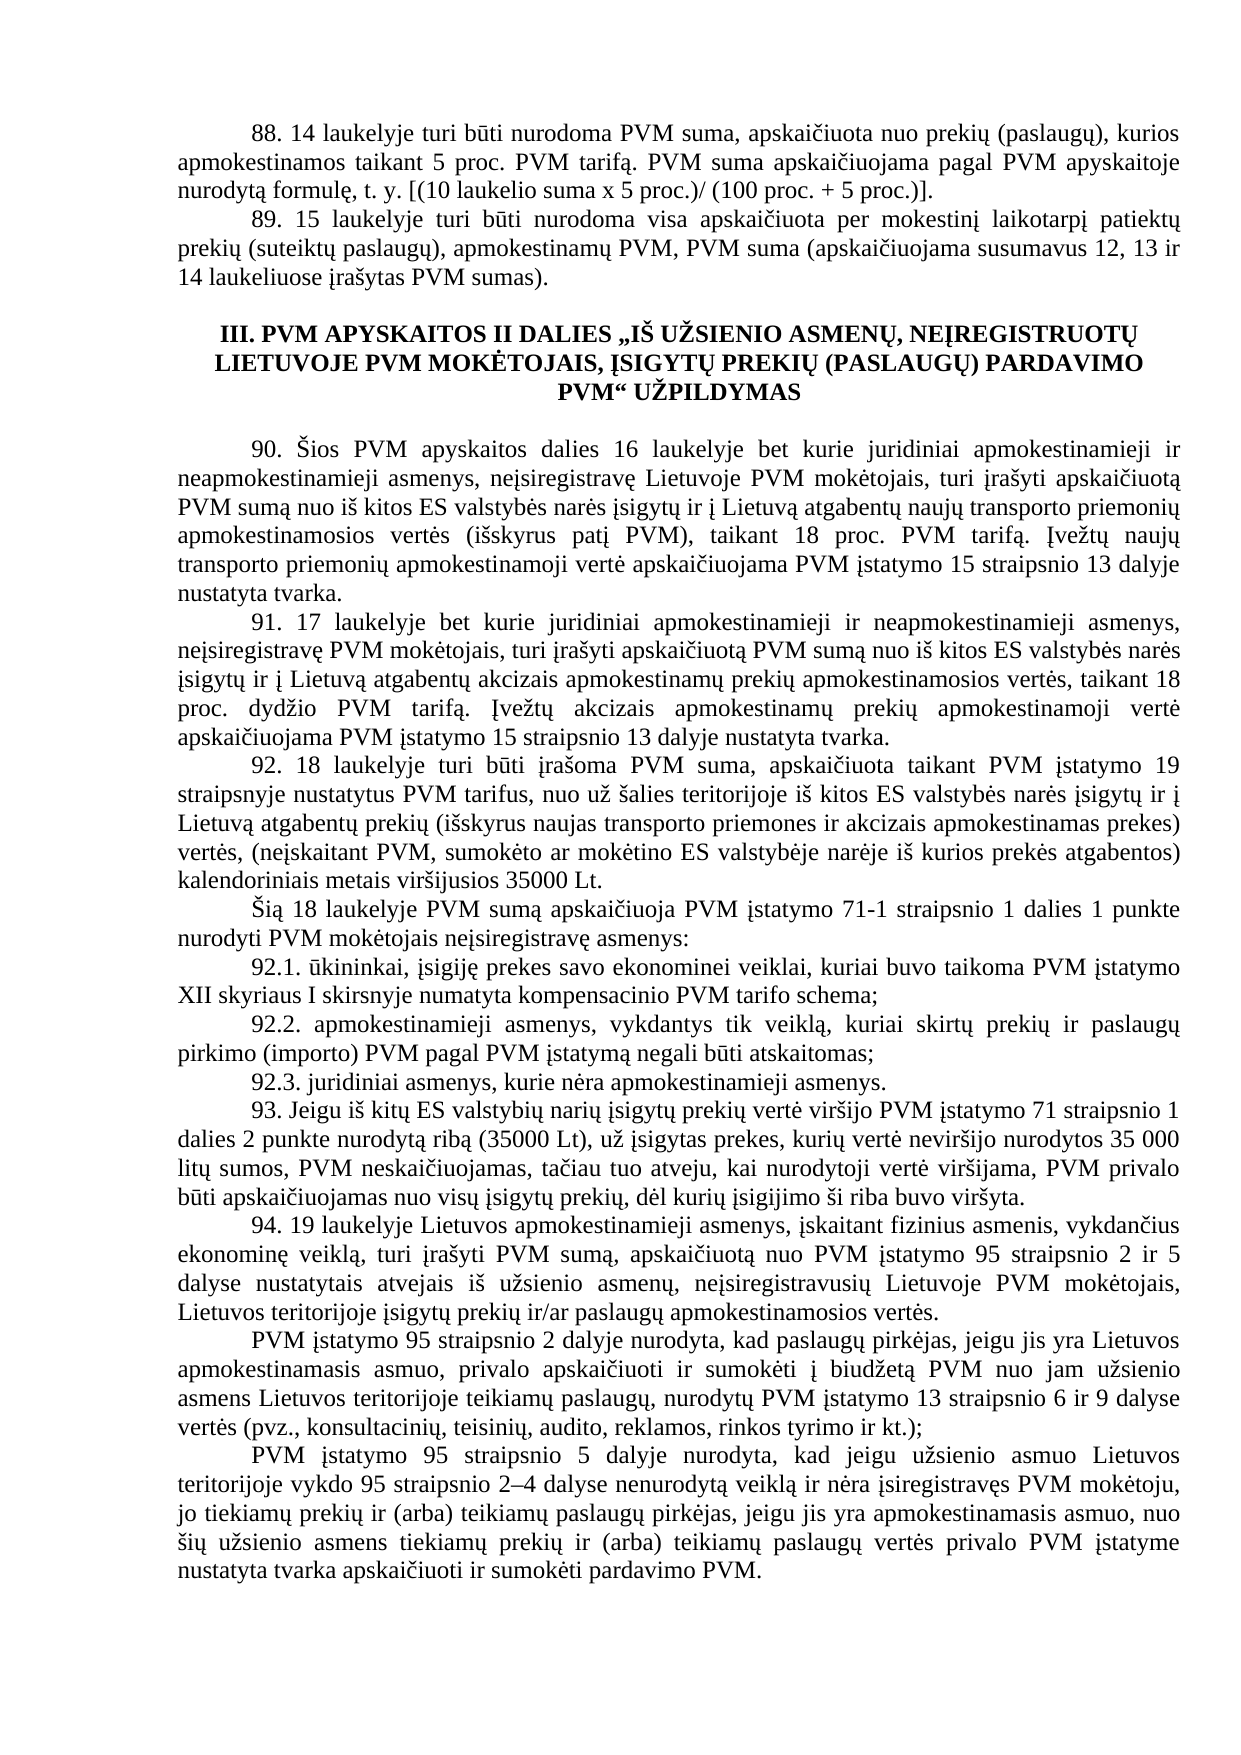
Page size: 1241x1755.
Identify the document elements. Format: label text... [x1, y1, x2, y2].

text 92.2. apmokestinamieji asmenys, vykdantys tik veiklą, kuriai skirtų prekių ir paslaugų pirkimo (importo) PVM pagal PVM įstatymą negali būti atskaitomas; [177, 1009, 1181, 1067]
text III. PVM APYSKAITOS II DALIES „IŠ UŽSIENIO ASMENŲ, NEĮREGISTRUOTŲ LIETUVOJE PVM MOKĖTOJAIS, ĮSIGYTŲ PREKIŲ (PASLAUGŲ) PARDAVIMO PVM“ UŽPILDYMAS [177, 319, 1181, 406]
text 89. 15 laukelyje turi būti nurodoma visa apskaičiuota per mokestinį laikotarpį patiektų prekių (suteiktų paslaugų), apmokestinamų PVM, PVM suma (apskaičiuojama susumavus 12, 13 ir 14 laukeliuose įrašytas PVM sumas). [177, 204, 1181, 291]
text PVM įstatymo 95 straipsnio 5 dalyje nurodyta, kad jeigu užsienio asmuo Lietuvos teritorijoje vykdo 95 straipsnio 2–4 dalyse nenurodytą veiklą ir nėra įsiregistravęs PVM mokėtoju, jo tiekiamų prekių ir (arba) teikiamų paslaugų pirkėjas, jeigu jis yra apmokestinamasis asmuo, nuo šių užsienio asmens tiekiamų prekių ir (arba) teikiamų paslaugų vertės privalo PVM įstatyme nustatyta tvarka apskaičiuoti ir sumokėti pardavimo PVM. [177, 1441, 1181, 1584]
text 90. Šios PVM apyskaitos dalies 16 laukelyje bet kurie juridiniai apmokestinamieji ir neapmokestinamieji asmenys, neįsiregistravę Lietuvoje PVM mokėtojais, turi įrašyti apskaičiuotą PVM sumą nuo iš kitos ES valstybės narės įsigytų ir į Lietuvą atgabentų naujų transporto priemonių apmokestinamosios vertės (išskyrus patį PVM), taikant 18 proc. PVM tarifą. Įvežtų naujų transporto priemonių apmokestinamoji vertė apskaičiuojama PVM įstatymo 15 straipsnio 13 dalyje nustatyta tvarka. [177, 434, 1181, 607]
text 92.3. juridiniai asmenys, kurie nėra apmokestinamieji asmenys. [177, 1067, 1181, 1096]
text Šią 18 laukelyje PVM sumą apskaičiuoja PVM įstatymo 71-1 straipsnio 1 dalies 1 punkte nurodyti PVM mokėtojais neįsiregistravę asmenys: [177, 894, 1181, 952]
text 93. Jeigu iš kitų ES valstybių narių įsigytų prekių vertė viršijo PVM įstatymo 71 straipsnio 1 dalies 2 punkte nurodytą ribą (35000 Lt), už įsigytas prekes, kurių vertė neviršijo nurodytos 35 000 litų sumos, PVM neskaičiuojamas, tačiau tuo atveju, kai nurodytoji vertė viršijama, PVM privalo būti apskaičiuojamas nuo visų įsigytų prekių, dėl kurių įsigijimo ši riba buvo viršyta. [177, 1096, 1181, 1211]
text 88. 14 laukelyje turi būti nurodoma PVM suma, apskaičiuota nuo prekių (paslaugų), kurios apmokestinamos taikant 5 proc. PVM tarifą. PVM suma apskaičiuojama pagal PVM apyskaitoje nurodytą formulę, t. y. [(10 laukelio suma x 5 proc.)/ (100 proc. + 5 proc.)]. [177, 118, 1181, 204]
text 94. 19 laukelyje Lietuvos apmokestinamieji asmenys, įskaitant fizinius asmenis, vykdančius ekonominę veiklą, turi įrašyti PVM sumą, apskaičiuotą nuo PVM įstatymo 95 straipsnio 2 ir 5 dalyse nustatytais atvejais iš užsienio asmenų, neįsiregistravusių Lietuvoje PVM mokėtojais, Lietuvos teritorijoje įsigytų prekių ir/ar paslaugų apmokestinamosios vertės. [177, 1211, 1181, 1326]
text 92. 18 laukelyje turi būti įrašoma PVM suma, apskaičiuota taikant PVM įstatymo 19 straipsnyje nustatytus PVM tarifus, nuo už šalies teritorijoje iš kitos ES valstybės narės įsigytų ir į Lietuvą atgabentų prekių (išskyrus naujas transporto priemones ir akcizais apmokestinamas prekes) vertės, (neįskaitant PVM, sumokėto ar mokėtino ES valstybėje narėje iš kurios prekės atgabentos) kalendoriniais metais viršijusios 35000 Lt. [177, 751, 1181, 894]
text 91. 17 laukelyje bet kurie juridiniai apmokestinamieji ir neapmokestinamieji asmenys, neįsiregistravę PVM mokėtojais, turi įrašyti apskaičiuotą PVM sumą nuo iš kitos ES valstybės narės įsigytų ir į Lietuvą atgabentų akcizais apmokestinamų prekių apmokestinamosios vertės, taikant 18 proc. dydžio PVM tarifą. Įvežtų akcizais apmokestinamų prekių apmokestinamoji vertė apskaičiuojama PVM įstatymo 15 straipsnio 13 dalyje nustatyta tvarka. [177, 607, 1181, 751]
text PVM įstatymo 95 straipsnio 2 dalyje nurodyta, kad paslaugų pirkėjas, jeigu jis yra Lietuvos apmokestinamasis asmuo, privalo apskaičiuoti ir sumokėti į biudžetą PVM nuo jam užsienio asmens Lietuvos teritorijoje teikiamų paslaugų, nurodytų PVM įstatymo 13 straipsnio 6 ir 9 dalyse vertės (pvz., konsultacinių, teisinių, audito, reklamos, rinkos tyrimo ir kt.); [177, 1326, 1181, 1441]
text 92.1. ūkininkai, įsigiję prekes savo ekonominei veiklai, kuriai buvo taikoma PVM įstatymo XII skyriaus I skirsnyje numatyta kompensacinio PVM tarifo schema; [177, 952, 1181, 1009]
